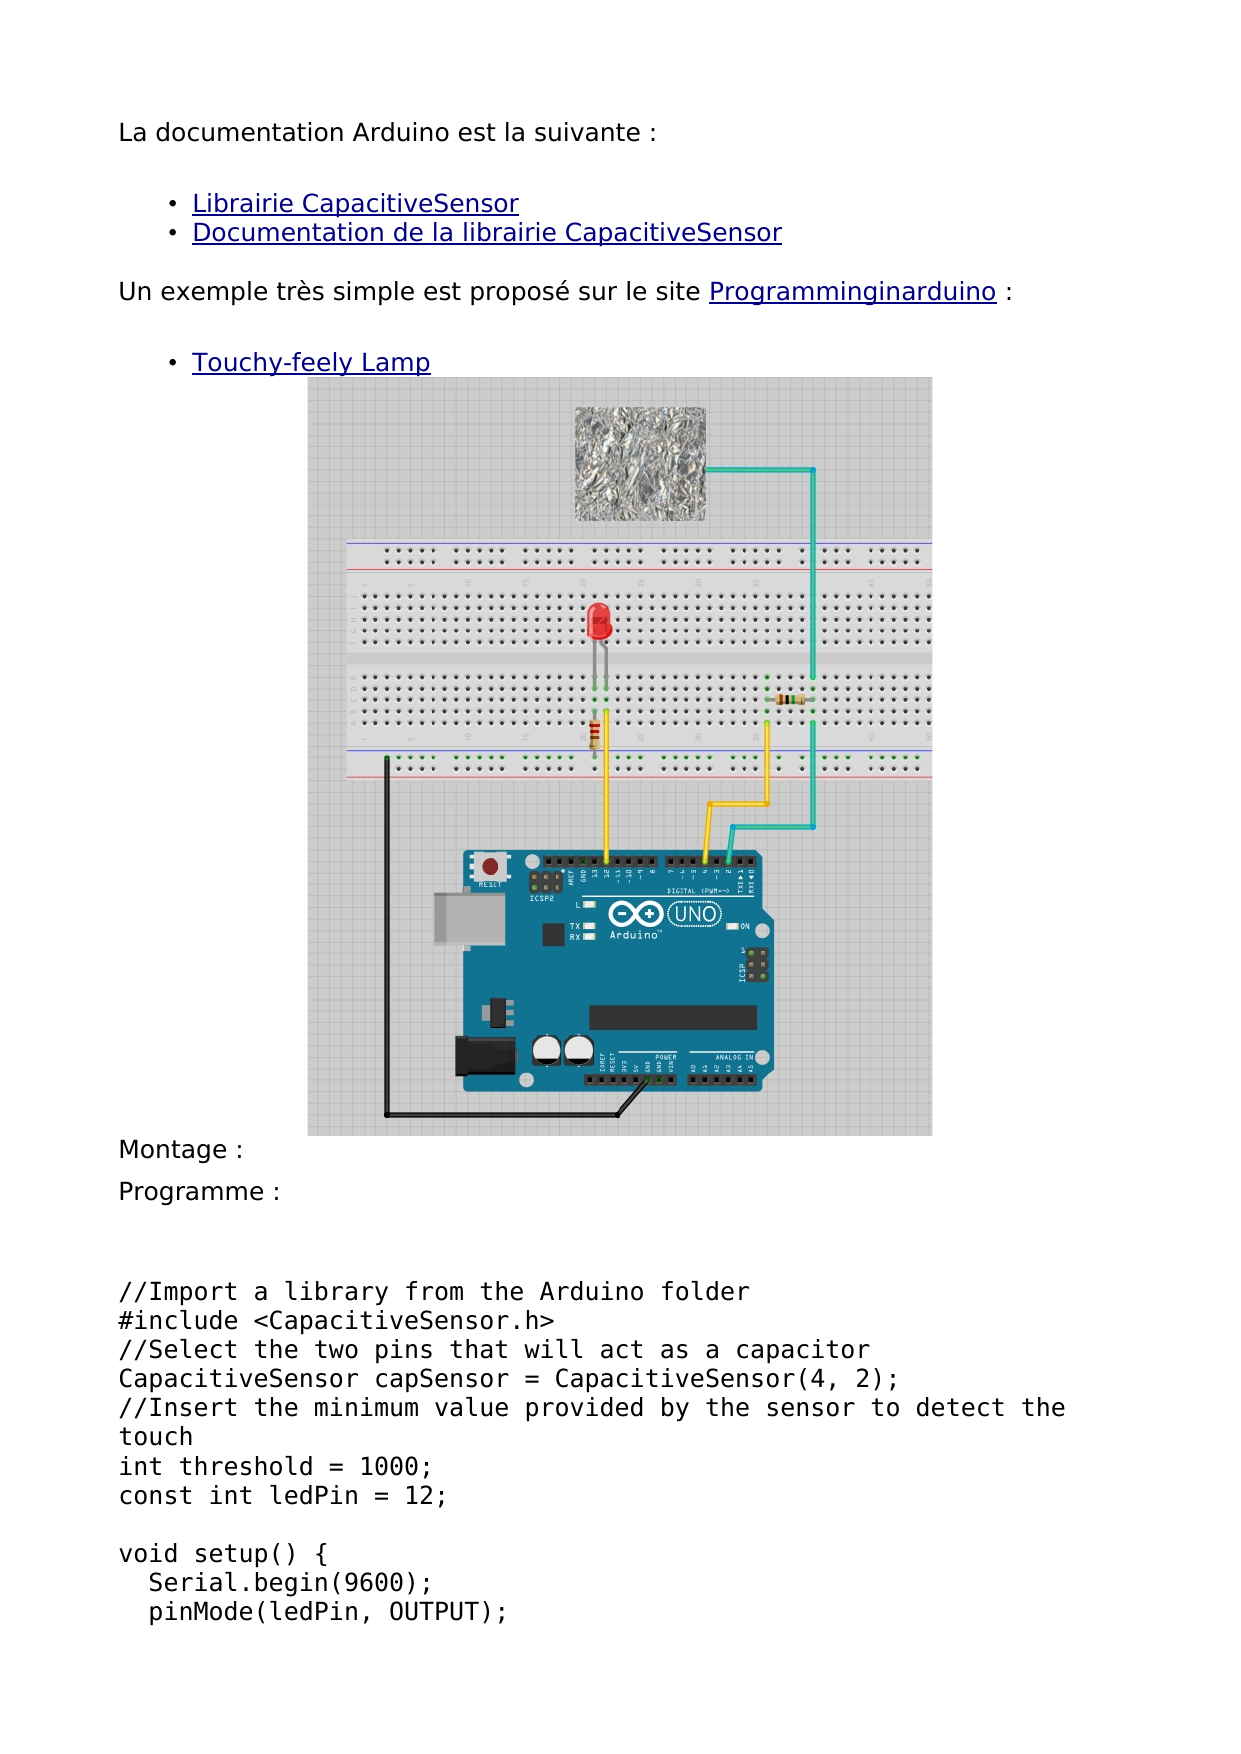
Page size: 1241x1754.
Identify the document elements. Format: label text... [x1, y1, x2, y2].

picture [307, 377, 933, 1136]
list Touchy-feely Lamp [177, 348, 1122, 377]
text La documentation Arduino est la suivante : [118, 118, 1122, 147]
text //Import a library from the Arduino folder #include <CapacitiveSensor.h> //Select the two pins that will act as a capacitor CapacitiveSensor capSensor = CapacitiveSensor(4, 2); //Insert the minimum value provided by the sensor to detect the touch int threshold = 1000; const int ledPin = 12; void setup() { Serial.begin(9600); pinMode(ledPin, OUTPUT); [118, 1218, 1122, 1627]
list Documentation de la librairie CapacitiveSensor [177, 218, 1122, 248]
list Librairie CapacitiveSensor [177, 189, 1122, 218]
text Un exemple très simple est proposé sur le site Programminginarduino : [118, 277, 1122, 306]
text Programme : [118, 1177, 1122, 1206]
text Montage : [118, 377, 1122, 1164]
